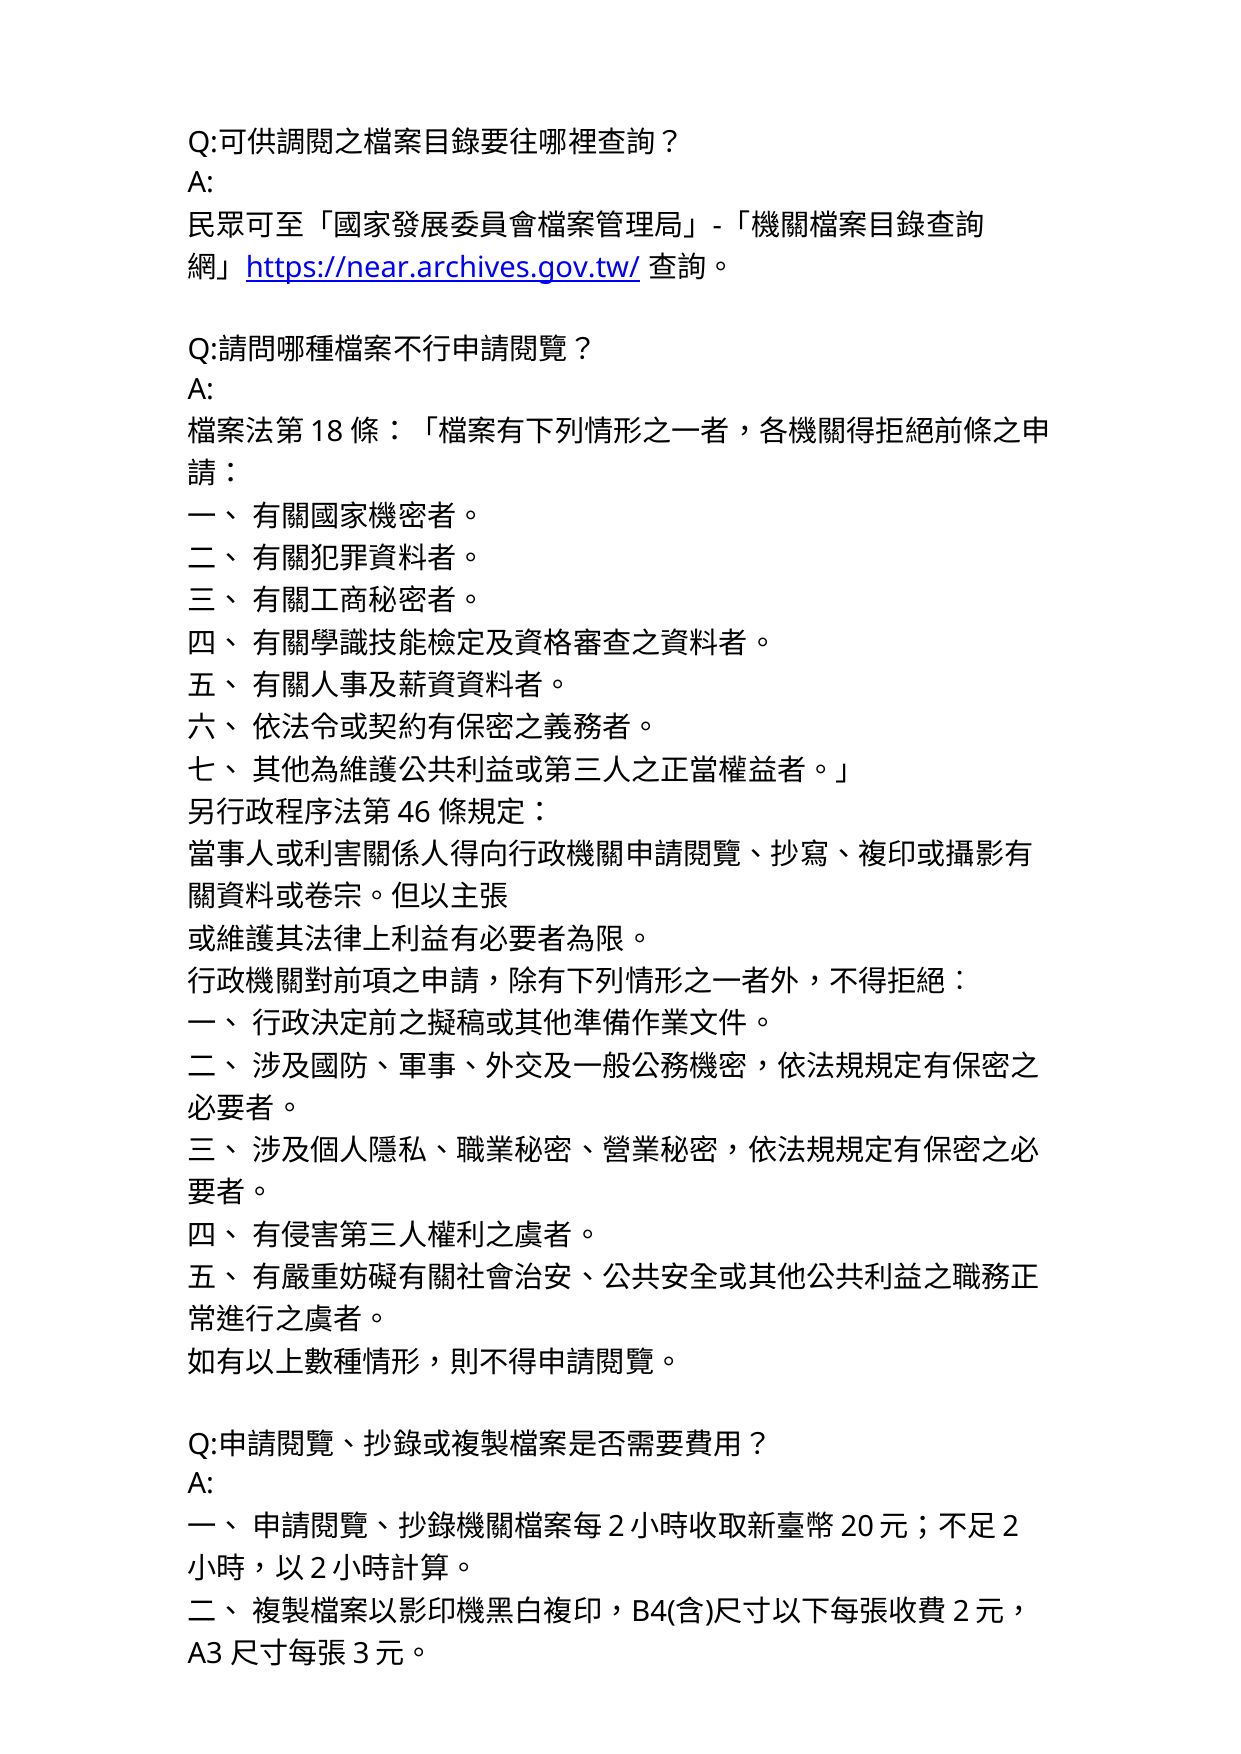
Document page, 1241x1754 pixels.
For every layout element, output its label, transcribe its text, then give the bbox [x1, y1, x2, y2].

text 二、 涉及國防、軍事、外交及一般公務機密，依法規規定有保密之必要者。 [187, 1042, 1053, 1127]
text Q:請問哪種檔案不行申請閱覽？ [187, 326, 1053, 368]
text 六、 依法令或契約有保密之義務者。 [187, 704, 1053, 746]
text 檔案法第18 條：「檔案有下列情形之一者，各機關得拒絕前條之申請： [187, 408, 1053, 492]
text 四、 有關學識技能檢定及資格審查之資料者。 [187, 619, 1053, 661]
text A: [187, 1463, 1053, 1502]
text 民眾可至「國家發展委員會檔案管理局」-「機關檔案目錄查詢網」https://near.archives.gov.tw/ 查詢。 [187, 201, 1053, 286]
text 行政機關對前項之申請，除有下列情形之一者外，不得拒絕︰ [187, 958, 1053, 1000]
text Q:可供調閱之檔案目錄要往哪裡查詢？ [187, 119, 1053, 161]
text 或維護其法律上利益有必要者為限。 [187, 915, 1053, 958]
text Q:申請閱覽、抄錄或複製檔案是否需要費用？ [187, 1420, 1053, 1463]
text 三、 有關工商秘密者。 [187, 577, 1053, 619]
text 二、 有關犯罪資料者。 [187, 534, 1053, 577]
text 一、 行政決定前之擬稿或其他準備作業文件。 [187, 1000, 1053, 1042]
text A: [187, 368, 1053, 408]
text 當事人或利害關係人得向行政機關申請閱覽、抄寫、複印或攝影有關資料或卷宗。但以主張 [187, 831, 1053, 915]
text 如有以上數種情形，則不得申請閱覽。 [187, 1338, 1053, 1381]
text 二、 複製檔案以影印機黑白複印，B4(含)尺寸以下每張收費2元，A3 尺寸每張3元。 [187, 1587, 1053, 1672]
text 一、 有關國家機密者。 [187, 492, 1053, 534]
text 七、 其他為維護公共利益或第三人之正當權益者。」 [187, 746, 1053, 788]
text 另行政程序法第46 條規定： [187, 788, 1053, 831]
text 五、 有嚴重妨礙有關社會治安、公共安全或其他公共利益之職務正常進行之虞者。 [187, 1254, 1053, 1338]
text 四、 有侵害第三人權利之虞者。 [187, 1211, 1053, 1254]
text 一、 申請閱覽、抄錄機關檔案每2小時收取新臺幣20元；不足2小時，以2小時計算。 [187, 1502, 1053, 1587]
text 三、 涉及個人隱私、職業秘密、營業秘密，依法規規定有保密之必要者。 [187, 1127, 1053, 1211]
text A: [187, 161, 1053, 201]
text 五、 有關人事及薪資資料者。 [187, 661, 1053, 704]
